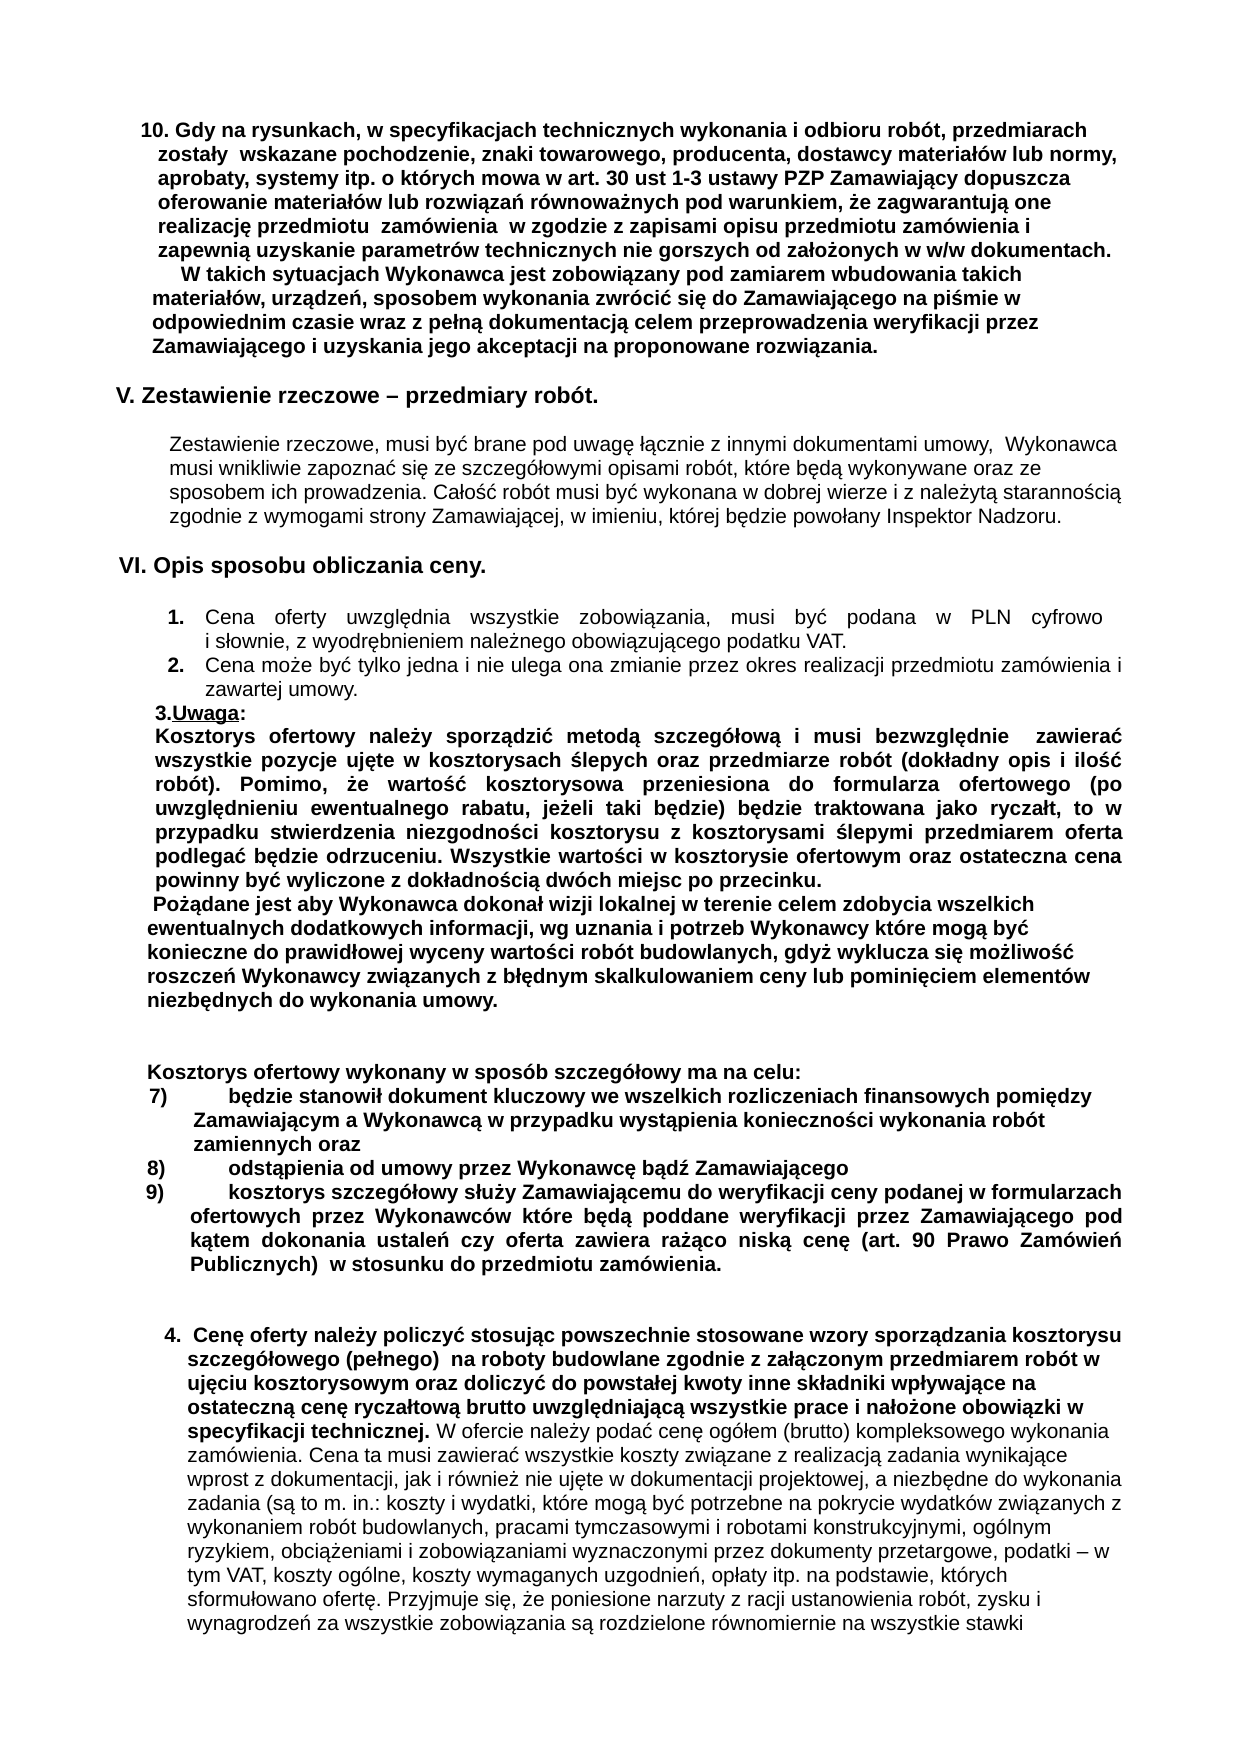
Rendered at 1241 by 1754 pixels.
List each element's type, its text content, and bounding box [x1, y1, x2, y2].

list sformułowano ofertę. Przyjmuje się, że poniesione narzuty z racji ustanowienia robót, zysku i [117, 1587, 1123, 1611]
list zamówienia. Cena ta musi zawierać wszystkie koszty związane z realizacją zadania wynikające [117, 1443, 1123, 1467]
list ryzykiem, obciążeniami i zobowiązaniami wyznaczonymi przez dokumenty przetargowe, podatki – w [117, 1539, 1123, 1563]
list kosztorys szczegółowy służy Zamawiającemu do weryfikacji ceny podanej w formularzach ofertowych przez Wykonawców które będą poddane weryfikacji przez Zamawiającego pod kątem dokonania ustaleń czy oferta zawiera rażąco niską cenę (art. 90 Prawo Zamówień Publicznych) w stosunku do przedmiotu zamówienia. [146, 1179, 1123, 1275]
list realizację przedmiotu zamówienia w zgodzie z zapisami opisu przedmiotu zamówienia i [114, 214, 1123, 238]
list specyfikacji technicznej. W ofercie należy podać cenę ogółem (brutto) kompleksowego wykonania [117, 1419, 1123, 1443]
list 10. Gdy na rysunkach, w specyfikacjach technicznych wykonania i odbioru robót, przedmiarach [114, 118, 1123, 142]
list będzie stanowił dokument kluczowy we wszelkich rozliczeniach finansowych pomiędzy Zamawiającym a Wykonawcą w przypadku wystąpienia konieczności wykonania robót zamiennych oraz [149, 1084, 1123, 1156]
list oferowanie materiałów lub rozwiązań równoważnych pod warunkiem, że zagwarantują one [114, 190, 1123, 214]
list 4. Cenę oferty należy policzyć stosując powszechnie stosowane wzory sporządzania kosztorysu [117, 1323, 1123, 1347]
text Kosztorys ofertowy wykonany w sposób szczegółowy ma na celu: [147, 1060, 1123, 1084]
text Pożądane jest aby Wykonawca dokonał wizji lokalnej w terenie celem zdobycia wszelkich ewentualnych dodatkowych informacji, wg uznania i potrzeb Wykonawcy które mogą być konieczne do prawidłowej wyceny wartości robót budowlanych, gdyż wyklucza się możliwość roszczeń Wykonawcy związanych z błędnym skalkulowaniem ceny lub pominięciem elementów niezbędnych do wykonania umowy. [147, 892, 1123, 1012]
list szczegółowego (pełnego) na roboty budowlane zgodnie z załączonym przedmiarem robót w [117, 1347, 1123, 1371]
list zostały wskazane pochodzenie, znaki towarowego, producenta, dostawcy materiałów lub normy, [114, 142, 1123, 166]
list odstąpienia od umowy przez Wykonawcę bądź Zamawiającego [147, 1156, 1123, 1179]
text Zestawienie rzeczowe, musi być brane pod uwagę łącznie z innymi dokumentami umowy, Wykonawca [117, 432, 1123, 456]
list V. Zestawienie rzeczowe – przedmiary robót. [114, 382, 1123, 408]
text sposobem ich prowadzenia. Całość robót musi być wykonana w dobrej wierze i z należytą starannością [117, 480, 1123, 504]
list wynagrodzeń za wszystkie zobowiązania są rozdzielone równomiernie na wszystkie stawki [117, 1611, 1123, 1635]
list Cena oferty uwzględnia wszystkie zobowiązania, musi być podana w PLN cyfrowo i słownie, z wyodrębnieniem należnego obowiązującego podatku VAT. [167, 604, 1123, 652]
list zadania (są to m. in.: koszty i wydatki, które mogą być potrzebne na pokrycie wydatków związanych z [117, 1491, 1123, 1515]
list zapewnią uzyskanie parametrów technicznych nie gorszych od założonych w w/w dokumentach. [114, 238, 1123, 262]
list wykonaniem robót budowlanych, pracami tymczasowymi i robotami konstrukcyjnymi, ogólnym [117, 1515, 1123, 1539]
list ujęciu kosztorysowym oraz doliczyć do powstałej kwoty inne składniki wpływające na [117, 1371, 1123, 1395]
list W takich sytuacjach Wykonawca jest zobowiązany pod zamiarem wbudowania takich [114, 262, 1123, 286]
list odpowiednim czasie wraz z pełną dokumentacją celem przeprowadzenia weryfikacji przez [114, 310, 1123, 334]
text zgodnie z wymogami strony Zamawiającej, w imieniu, której będzie powołany Inspektor Nadzoru. [117, 504, 1123, 528]
text musi wnikliwie zapoznać się ze szczegółowymi opisami robót, które będą wykonywane oraz ze [117, 456, 1123, 480]
list 3.Uwaga: [155, 700, 1123, 724]
list Cena może być tylko jedna i nie ulega ona zmianie przez okres realizacji przedmiotu zamówienia i zawartej umowy. [167, 652, 1123, 700]
list Zamawiającego i uzyskania jego akceptacji na proponowane rozwiązania. [114, 334, 1123, 358]
list ostateczną cenę ryczałtową brutto uwzględniającą wszystkie prace i nałożone obowiązki w [117, 1395, 1123, 1419]
list tym VAT, koszty ogólne, koszty wymaganych uzgodnień, opłaty itp. na podstawie, których [117, 1563, 1123, 1587]
text Kosztorys ofertowy należy sporządzić metodą szczegółową i musi bezwzględnie zawierać wszystkie pozycje ujęte w kosztorysach ślepych oraz przedmiarze robót (dokładny opis i ilość robót). Pomimo, że wartość kosztorysowa przeniesiona do formularza ofertowego (po uwzględnieniu ewentualnego rabatu, jeżeli taki będzie) będzie traktowana jako ryczałt, to w przypadku stwierdzenia niezgodności kosztorysu z kosztorysami ślepymi przedmiarem oferta podlegać będzie odrzuceniu. Wszystkie wartości w kosztorysie ofertowym oraz ostateczna cena powinny być wyliczone z dokładnością dwóch miejsc po przecinku. [155, 724, 1123, 892]
list materiałów, urządzeń, sposobem wykonania zwrócić się do Zamawiającego na piśmie w [114, 286, 1123, 310]
list aprobaty, systemy itp. o których mowa w art. 30 ust 1-3 ustawy PZP Zamawiający dopuszcza [114, 166, 1123, 190]
list VI. Opis sposobu obliczania ceny. [117, 552, 1123, 578]
list wprost z dokumentacji, jak i również nie ujęte w dokumentacji projektowej, a niezbędne do wykonania [117, 1467, 1123, 1491]
